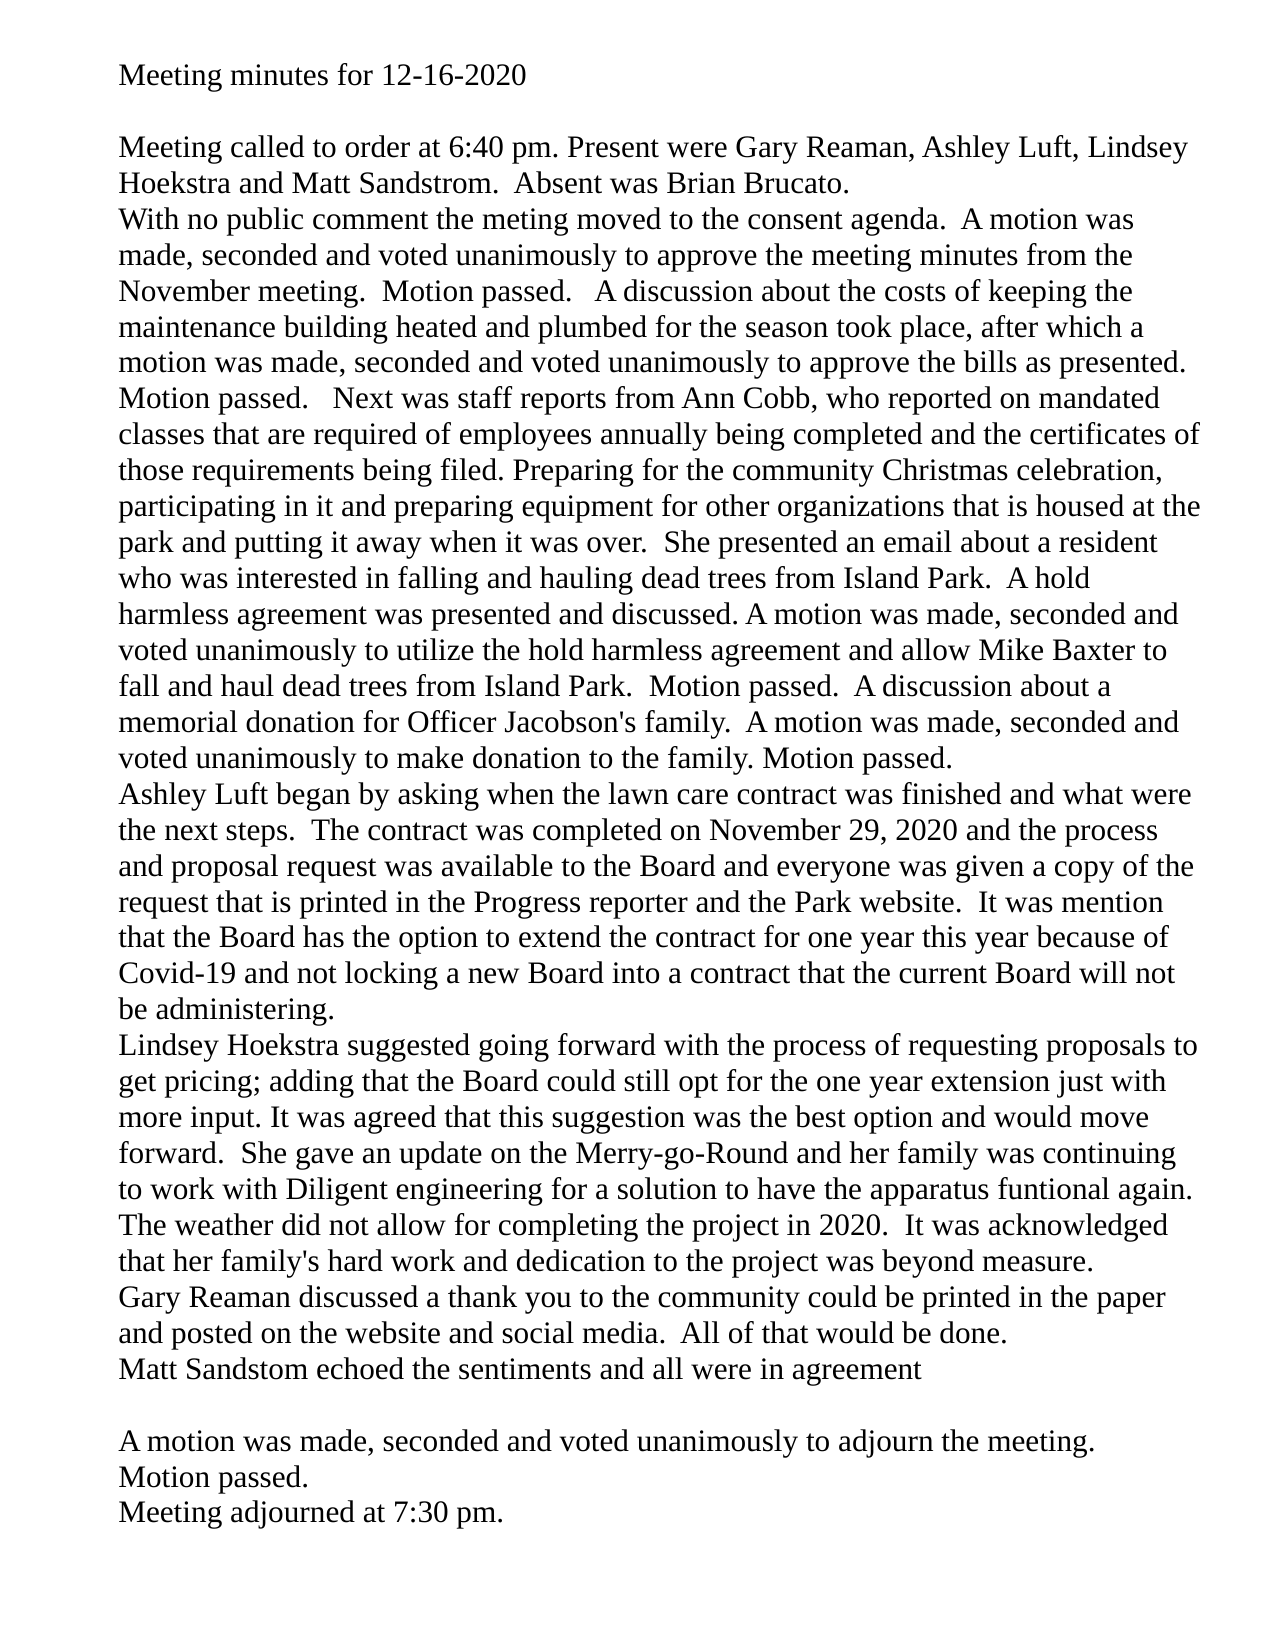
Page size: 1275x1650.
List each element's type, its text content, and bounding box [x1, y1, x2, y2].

text With no public comment the meting moved to the consent agenda. A motion was made, seconded and voted unanimously to approve the meeting minutes from the November meeting. Motion passed. A discussion about the costs of keeping the maintenance building heated and plumbed for the season took place, after which a motion was made, seconded and voted unanimously to approve the bills as presented. Motion passed. Next was staff reports from Ann Cobb, who reported on mandated classes that are required of employees annually being completed and the certificates of those requirements being filed. Preparing for the community Christmas celebration, participating in it and preparing equipment for other organizations that is housed at the park and putting it away when it was over. She presented an email about a resident who was interested in falling and hauling dead trees from Island Park. A hold harmless agreement was presented and discussed. A motion was made, seconded and voted unanimously to utilize the hold harmless agreement and allow Mike Baxter to fall and haul dead trees from Island Park. Motion passed. A discussion about a memorial donation for Officer Jacobson's family. A motion was made, seconded and voted unanimously to make donation to the family. Motion passed. [118, 200, 1202, 775]
text Lindsey Hoekstra suggested going forward with the process of requesting proposals to get pricing; adding that the Board could still opt for the one year extension just with more input. It was agreed that this suggestion was the best option and would move forward. She gave an update on the Merry-go-Round and her family was continuing to work with Diligent engineering for a solution to have the apparatus funtional again. The weather did not allow for completing the project in 2020. It was acknowledged that her family's hard work and dedication to the project was beyond measure. [118, 1027, 1202, 1278]
text Meeting called to order at 6:40 pm. Present were Gary Reaman, Ashley Luft, Lindsey Hoekstra and Matt Sandstrom. Absent was Brian Brucato. [118, 128, 1202, 200]
text Gary Reaman discussed a thank you to the community could be printed in the paper and posted on the website and social media. All of that would be done. [118, 1278, 1202, 1350]
text A motion was made, seconded and voted unanimously to adjourn the meeting. Motion passed. [118, 1422, 1202, 1494]
text Matt Sandstom echoed the sentiments and all were in agreement [118, 1350, 1202, 1386]
text Meeting adjourned at 7:30 pm. [118, 1494, 1202, 1530]
text Meeting minutes for 12-16-2020 [118, 56, 1202, 92]
text Ashley Luft began by asking when the lawn care contract was finished and what were the next steps. The contract was completed on November 29, 2020 and the process and proposal request was available to the Board and everyone was given a copy of the request that is printed in the Progress reporter and the Park website. It was mention that the Board has the option to extend the contract for one year this year because of Covid-19 and not locking a new Board into a contract that the current Board will not be administering. [118, 775, 1202, 1027]
